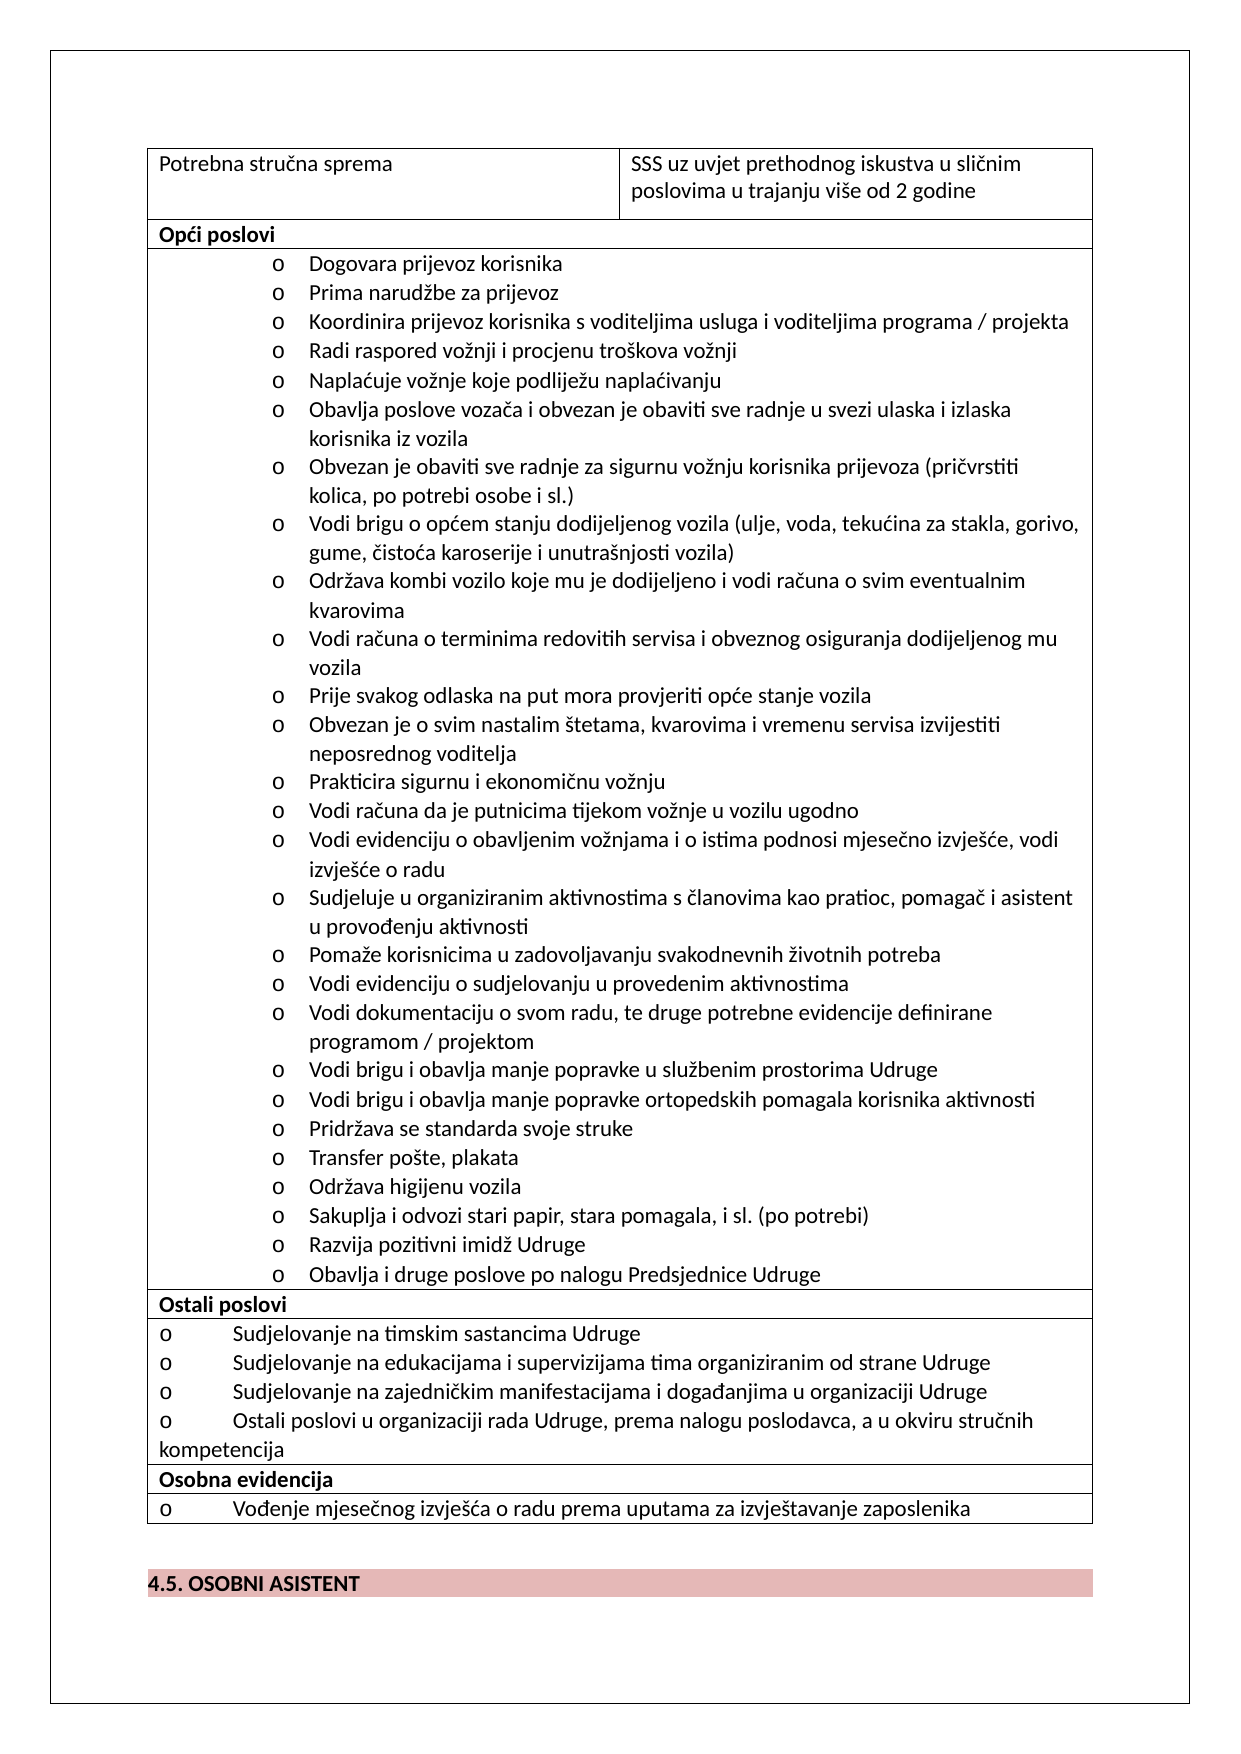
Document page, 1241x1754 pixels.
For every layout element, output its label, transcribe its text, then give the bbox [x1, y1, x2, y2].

table_header SSS uz uvjet prethodnog iskustva u sličnim poslovima u trajanju više od 2 godine [620, 149, 1092, 219]
table_cell Vođenje mjesečnog izvješća o radu prema uputama za izvještavanje zaposlenika [148, 1494, 1092, 1523]
text 4.5. OSOBNI ASISTENT [148, 1569, 1093, 1597]
table_cell Opći poslovi [148, 220, 1092, 248]
table_cell Dogovara prijevoz korisnika Prima narudžbe za prijevoz Koordinira prijevoz korisnika s voditeljima usluga i voditeljima programa / projekta Radi raspored vožnji i procjenu troškova vožnji Naplaćuje vožnje koje podliježu naplaćivanju Obavlja poslove vozača i obvezan je obaviti sve radnje u svezi ulaska i izlaska korisnika iz vozila Obvezan je obaviti sve radnje za sigurnu vožnju korisnika prijevoza (pričvrstiti kolica, po potrebi osobe i sl.) Vodi brigu o općem stanju dodijeljenog vozila (ulje, voda, tekućina za stakla, gorivo, gume, čistoća karoserije i unutrašnjosti vozila) Održava kombi vozilo koje mu je dodijeljeno i vodi računa o svim eventualnim kvarovima Vodi računa o terminima redovitih servisa i obveznog osiguranja dodijeljenog mu vozila Prije svakog odlaska na put mora provjeriti opće stanje vozila Obvezan je o svim nastalim štetama, kvarovima i vremenu servisa izvijestiti neposrednog voditelja Prakticira sigurnu i ekonomičnu vožnju Vodi računa da je putnicima tijekom vožnje u vozilu ugodno Vodi evidenciju o obavljenim vožnjama i o istima podnosi mjesečno izvješće, vodi izvješće o radu Sudjeluje u organiziranim aktivnostima s članovima kao pratioc, pomagač i asistent u provođenju aktivnosti Pomaže korisnicima u zadovoljavanju svakodnevnih životnih potreba Vodi evidenciju o sudjelovanju u provedenim aktivnostima Vodi dokumentaciju o svom radu, te druge potrebne evidencije definirane programom / projektom Vodi brigu i obavlja manje popravke u službenim prostorima Udruge Vodi brigu i obavlja manje popravke ortopedskih pomagala korisnika aktivnosti Pridržava se standarda svoje struke Transfer pošte, plakata Održava higijenu vozila Sakuplja i odvozi stari papir, stara pomagala, i sl. (po potrebi) Razvija pozitivni imidž Udruge Obavlja i druge poslove po nalogu Predsjednice Udruge [148, 249, 1092, 1289]
table_header Potrebna stručna sprema [148, 149, 619, 219]
table_cell Sudjelovanje na timskim sastancima Udruge Sudjelovanje na edukacijama i supervizijama tima organiziranim od strane Udruge Sudjelovanje na zajedničkim manifestacijama i događanjima u organizaciji Udruge Ostali poslovi u organizaciji rada Udruge, prema nalogu poslodavca, a u okviru stručnih kompetencija [148, 1319, 1092, 1464]
table_cell Ostali poslovi [148, 1290, 1092, 1318]
table_cell Osobna evidencija [148, 1465, 1092, 1493]
